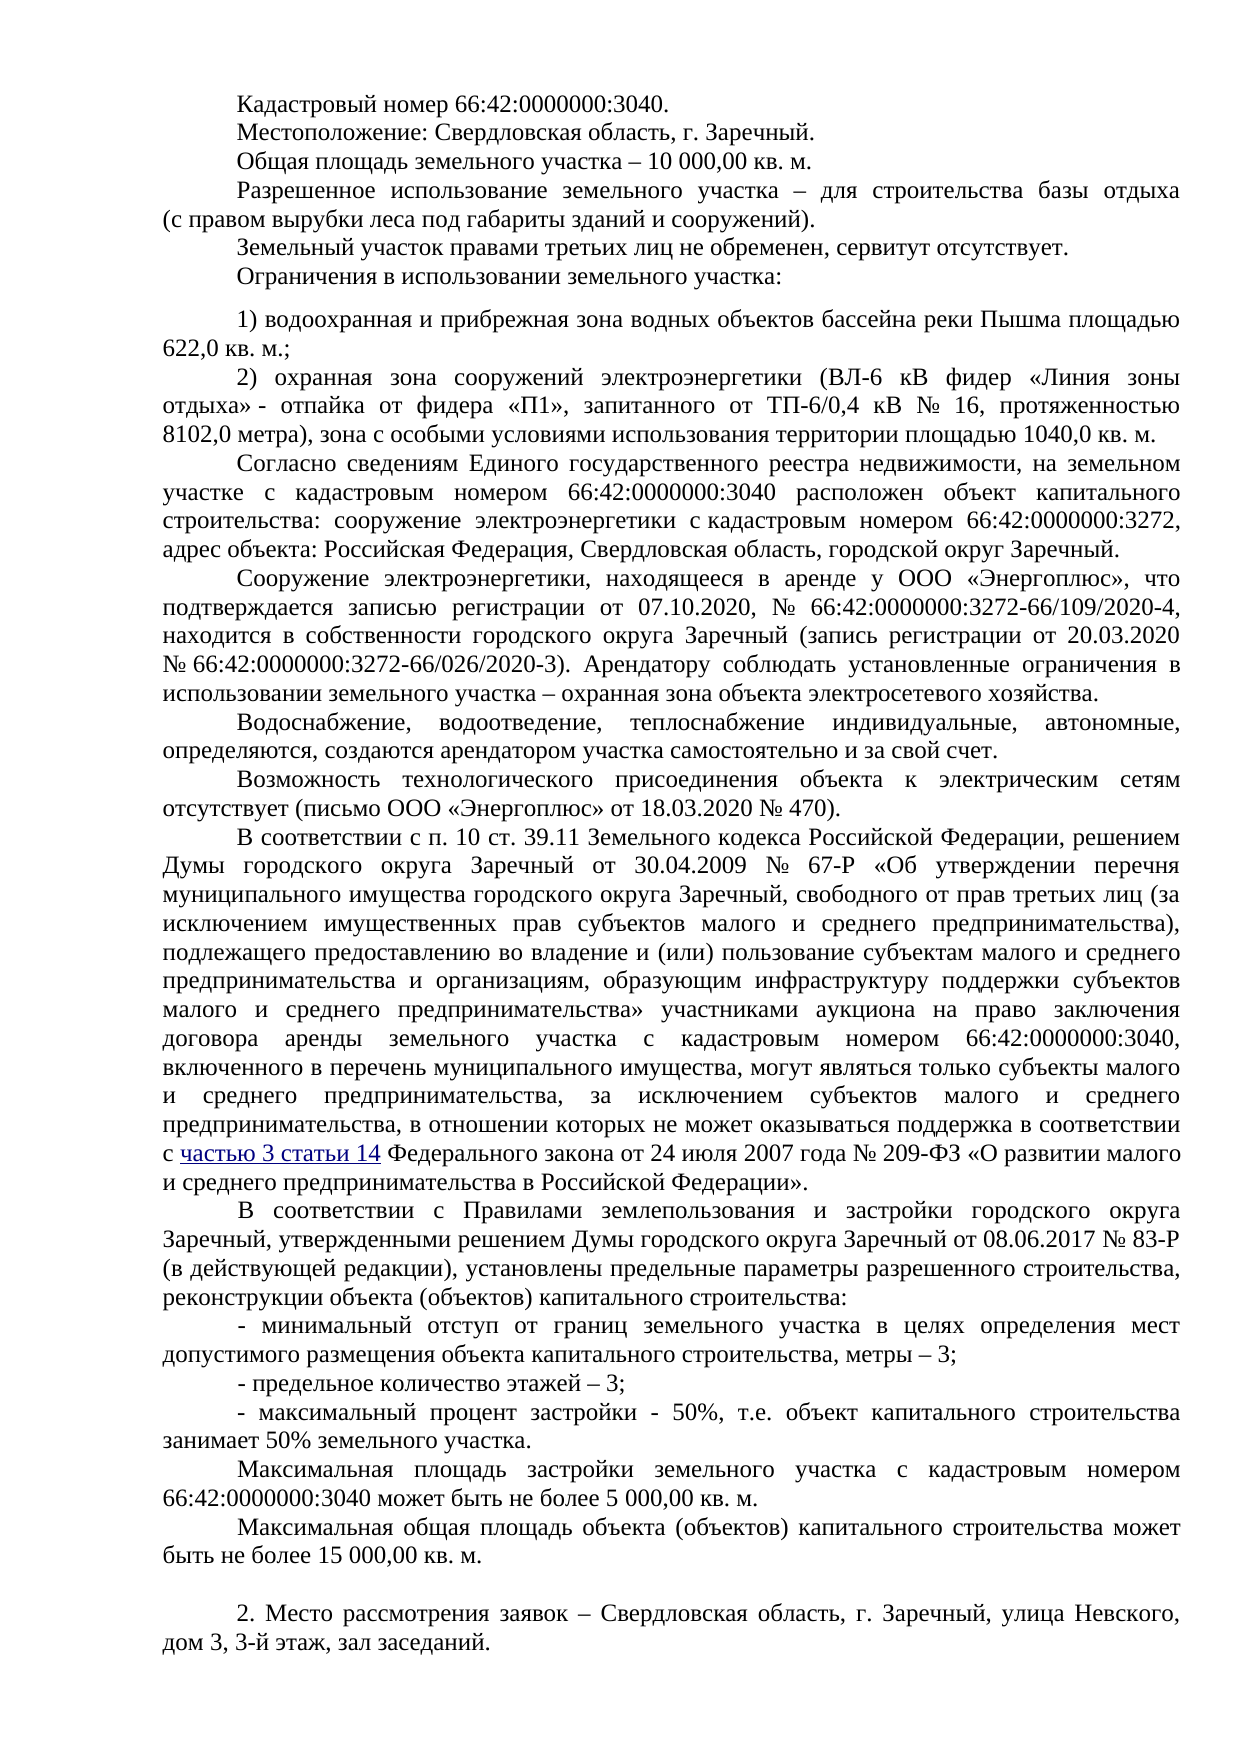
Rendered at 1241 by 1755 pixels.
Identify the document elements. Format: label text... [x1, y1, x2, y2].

text 1) водоохранная и прибрежная зона водных объектов бассейна реки Пышма площадью 622,0 кв. м.; [162, 304, 1181, 362]
text - минимальный отступ от границ земельного участка в целях определения мест допустимого размещения объекта капитального строительства, метры – 3; [162, 1311, 1181, 1368]
text - предельное количество этажей – 3; [162, 1368, 1181, 1397]
text Земельный участок правами третьих лиц не обременен, сервитут отсутствует. [162, 232, 1181, 261]
text Согласно сведениям Единого государственного реестра недвижимости, на земельном участке с кадастровым номером 66:42:0000000:3040 расположен объект капитального строительства: сооружение электроэнергетики с кадастровым номером 66:42:0000000:3272, адрес объекта: Российская Федерация, Свердловская область, городской округ Заречный. [162, 448, 1181, 563]
text Общая площадь земельного участка – 10 000,00 кв. м. [162, 146, 1181, 175]
text Максимальная площадь застройки земельного участка с кадастровым номером 66:42:0000000:3040 может быть не более 5 000,00 кв. м. [162, 1454, 1181, 1512]
text Сооружение электроэнергетики, находящееся в аренде у ООО «Энергоплюс», что подтверждается записью регистрации от 07.10.2020, № 66:42:0000000:3272-66/109/2020-4, находится в собственности городского округа Заречный (запись регистрации от 20.03.2020 № 66:42:0000000:3272-66/026/2020-3). Арендатору соблюдать установленные ограничения в использовании земельного участка – охранная зона объекта электросетевого хозяйства. [162, 563, 1181, 707]
text - максимальный процент застройки - 50%, т.е. объект капитального строительства занимает 50% земельного участка. [162, 1397, 1181, 1454]
text Возможность технологического присоединения объекта к электрическим сетям отсутствует (письмо ООО «Энергоплюс» от 18.03.2020 № 470). [162, 764, 1181, 822]
text 2. Место рассмотрения заявок – Свердловская область, г. Заречный, улица Невского, дом 3, 3-й этаж, зал заседаний. [162, 1598, 1181, 1656]
text В соответствии с Правилами землепользования и застройки городского округа Заречный, утвержденными решением Думы городского округа Заречный от 08.06.2017 № 83-Р (в действующей редакции), установлены предельные параметры разрешенного строительства, реконструкции объекта (объектов) капитального строительства: [162, 1196, 1181, 1311]
text 2) охранная зона сооружений электроэнергетики (ВЛ-6 кВ фидер «Линия зоны отдыха» - отпайка от фидера «П1», запитанного от ТП-6/0,4 кВ № 16, протяженностью 8102,0 метра), зона с особыми условиями использования территории площадью 1040,0 кв. м. [162, 362, 1181, 448]
text Кадастровый номер 66:42:0000000:3040. [162, 89, 1181, 117]
text Водоснабжение, водоотведение, теплоснабжение индивидуальные, автономные, определяются, создаются арендатором участка самостоятельно и за свой счет. [162, 707, 1181, 764]
text Максимальная общая площадь объекта (объектов) капитального строительства может быть не более 15 000,00 кв. м. [162, 1512, 1181, 1569]
text В соответствии с п. 10 ст. 39.11 Земельного кодекса Российской Федерации, решением Думы городского округа Заречный от 30.04.2009 № 67-Р «Об утверждении перечня муниципального имущества городского округа Заречный, свободного от прав третьих лиц (за исключением имущественных прав субъектов малого и среднего предпринимательства), подлежащего предоставлению во владение и (или) пользование субъектам малого и среднего предпринимательства и организациям, образующим инфраструктуру поддержки субъектов малого и среднего предпринимательства» участниками аукциона на право заключения договора аренды земельного участка с кадастровым номером 66:42:0000000:3040, включенного в перечень муниципального имущества, могут являться только субъекты малого и среднего предпринимательства, за исключением субъектов малого и среднего предпринимательства, в отношении которых не может оказываться поддержка в соответствии с частью 3 статьи 14 Федерального закона от 24 июля 2007 года № 209-ФЗ «О развитии малого и среднего предпринимательства в Российской Федерации». [162, 822, 1181, 1196]
text Разрешенное использование земельного участка – для строительства базы отдыха (с правом вырубки леса под габариты зданий и сооружений). [162, 175, 1181, 232]
text Ограничения в использовании земельного участка: [162, 261, 1181, 290]
text Местоположение: Свердловская область, г. Заречный. [162, 117, 1181, 146]
